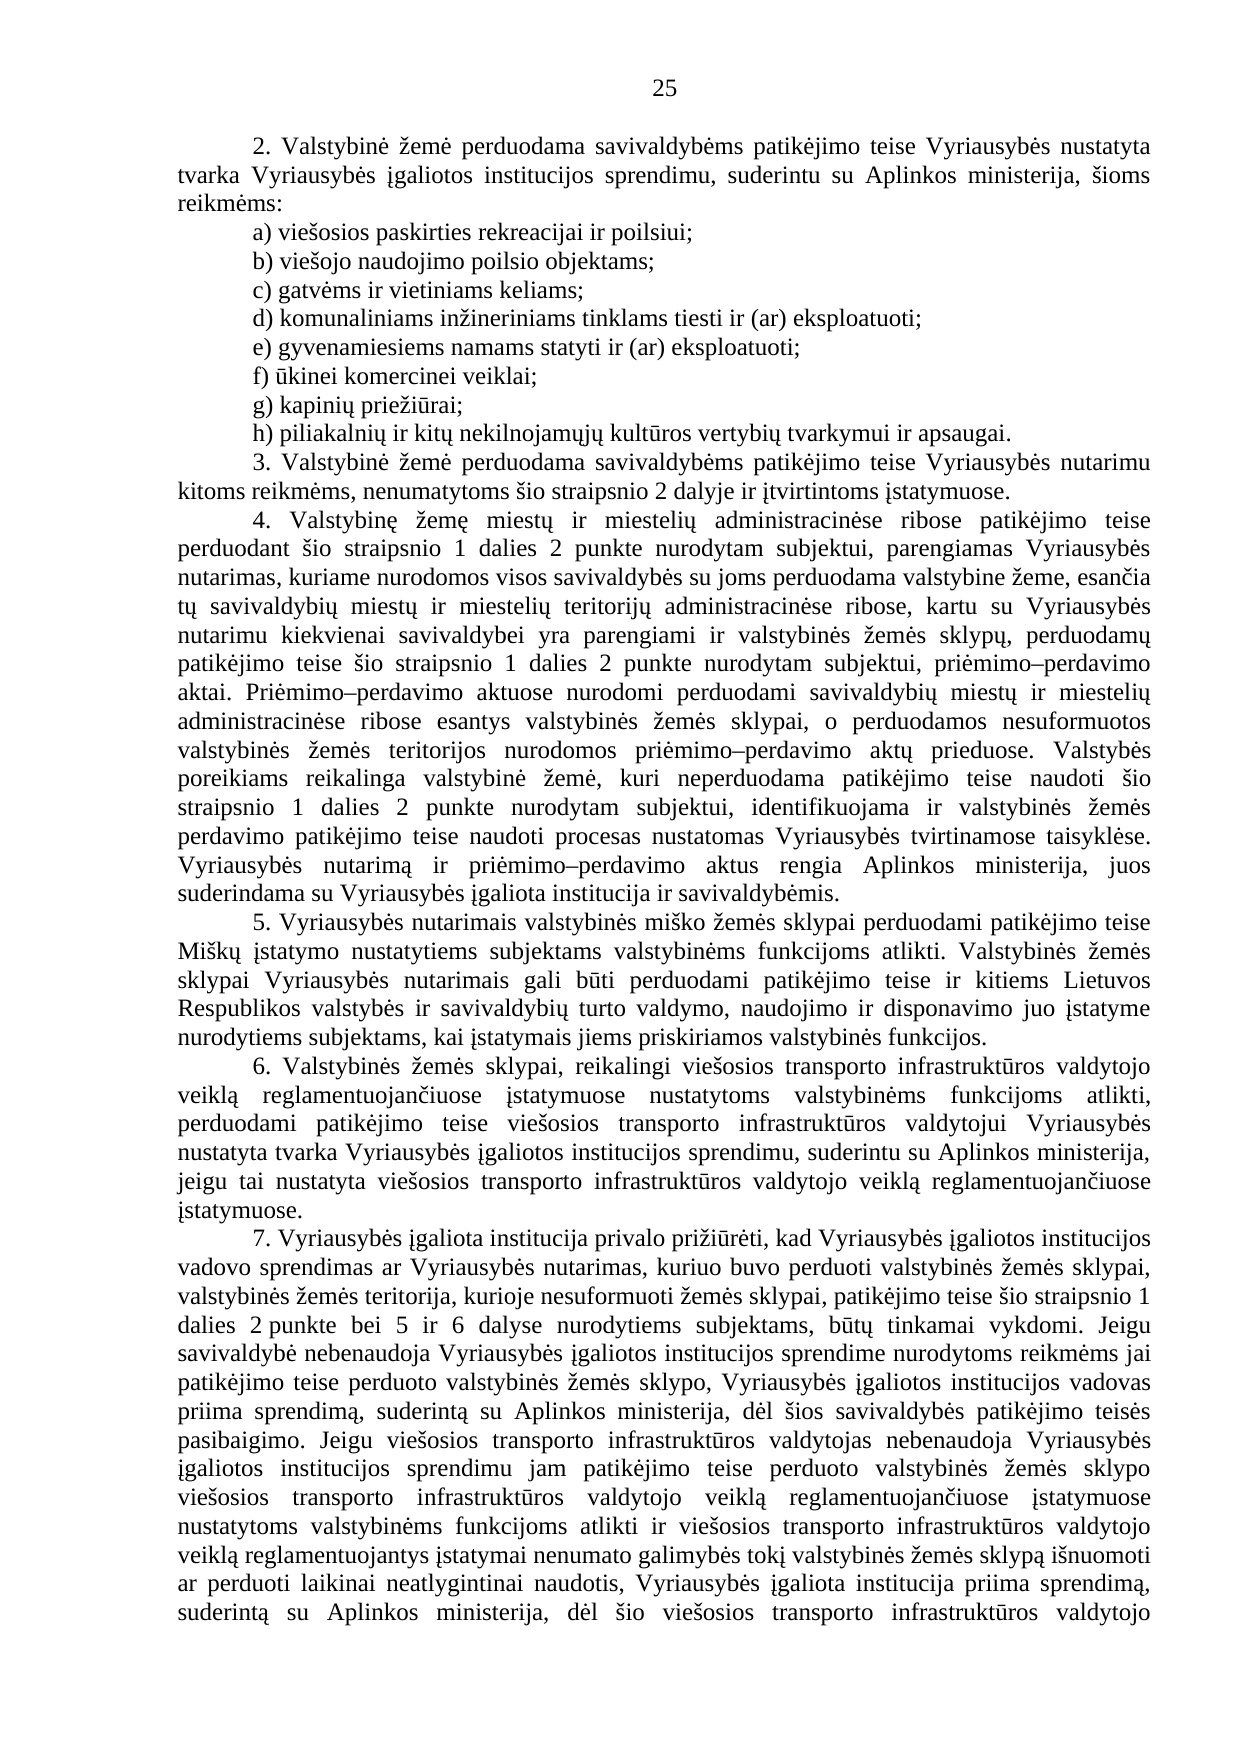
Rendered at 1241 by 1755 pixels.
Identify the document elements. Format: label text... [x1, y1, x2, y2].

text f) ūkinei komercinei veiklai; [177, 361, 1152, 390]
text 5. Vyriausybės nutarimais valstybinės miško žemės sklypai perduodami patikėjimo teise Miškų įstatymo nustatytiems subjektams valstybinėms funkcijoms atlikti. Valstybinės žemės sklypai Vyriausybės nutarimais gali būti perduodami patikėjimo teise ir kitiems Lietuvos Respublikos valstybės ir savivaldybių turto valdymo, naudojimo ir disponavimo juo įstatyme nurodytiems subjektams, kai įstatymais jiems priskiriamos valstybinės funkcijos. [177, 907, 1152, 1051]
text 4. Valstybinę žemę miestų ir miestelių administracinėse ribose patikėjimo teise perduodant šio straipsnio 1 dalies 2 punkte nurodytam subjektui, parengiamas Vyriausybės nutarimas, kuriame nurodomos visos savivaldybės su joms perduodama valstybine žeme, esančia tų savivaldybių miestų ir miestelių teritorijų administracinėse ribose, kartu su Vyriausybės nutarimu kiekvienai savivaldybei yra parengiami ir valstybinės žemės sklypų, perduodamų patikėjimo teise šio straipsnio 1 dalies 2 punkte nurodytam subjektui, priėmimo–perdavimo aktai. Priėmimo–perdavimo aktuose nurodomi perduodami savivaldybių miestų ir miestelių administracinėse ribose esantys valstybinės žemės sklypai, o perduodamos nesuformuotos valstybinės žemės teritorijos nurodomos priėmimo–perdavimo aktų prieduose. Valstybės poreikiams reikalinga valstybinė žemė, kuri neperduodama patikėjimo teise naudoti šio straipsnio 1 dalies 2 punkte nurodytam subjektui, identifikuojama ir valstybinės žemės perdavimo patikėjimo teise naudoti procesas nustatomas Vyriausybės tvirtinamose taisyklėse. Vyriausybės nutarimą ir priėmimo–perdavimo aktus rengia Aplinkos ministerija, juos suderindama su Vyriausybės įgaliota institucija ir savivaldybėmis. [177, 505, 1152, 907]
text a) viešosios paskirties rekreacijai ir poilsiui; [177, 217, 1152, 246]
text 3. Valstybinė žemė perduodama savivaldybėms patikėjimo teise Vyriausybės nutarimu kitoms reikmėms, nenumatytoms šio straipsnio 2 dalyje ir įtvirtintoms įstatymuose. [177, 447, 1152, 505]
text g) kapinių priežiūrai; [177, 390, 1152, 418]
text d) komunaliniams inžineriniams tinklams tiesti ir (ar) eksploatuoti; [177, 303, 1152, 332]
text h) piliakalnių ir kitų nekilnojamųjų kultūros vertybių tvarkymui ir apsaugai. [177, 418, 1152, 447]
text e) gyvenamiesiems namams statyti ir (ar) eksploatuoti; [177, 332, 1152, 361]
text c) gatvėms ir vietiniams keliams; [177, 275, 1152, 303]
text 2. Valstybinė žemė perduodama savivaldybėms patikėjimo teise Vyriausybės nustatyta tvarka Vyriausybės įgaliotos institucijos sprendimu, suderintu su Aplinkos ministerija, šioms reikmėms: [177, 131, 1152, 217]
text b) viešojo naudojimo poilsio objektams; [177, 246, 1152, 275]
text 7. Vyriausybės įgaliota institucija privalo prižiūrėti, kad Vyriausybės įgaliotos institucijos vadovo sprendimas ar Vyriausybės nutarimas, kuriuo buvo perduoti valstybinės žemės sklypai, valstybinės žemės teritorija, kurioje nesuformuoti žemės sklypai, patikėjimo teise šio straipsnio 1 dalies 2 punkte bei 5 ir 6 dalyse nurodytiems subjektams, būtų tinkamai vykdomi. Jeigu savivaldybė nebenaudoja Vyriausybės įgaliotos institucijos sprendime nurodytoms reikmėms jai patikėjimo teise perduoto valstybinės žemės sklypo, Vyriausybės įgaliotos institucijos vadovas priima sprendimą, suderintą su Aplinkos ministerija, dėl šios savivaldybės patikėjimo teisės pasibaigimo. Jeigu viešosios transporto infrastruktūros valdytojas nebenaudoja Vyriausybės įgaliotos institucijos sprendimu jam patikėjimo teise perduoto valstybinės žemės sklypo viešosios transporto infrastruktūros valdytojo veiklą reglamentuojančiuose įstatymuose nustatytoms valstybinėms funkcijoms atlikti ir viešosios transporto infrastruktūros valdytojo veiklą reglamentuojantys įstatymai nenumato galimybės tokį valstybinės žemės sklypą išnuomoti ar perduoti laikinai neatlygintinai naudotis, Vyriausybės įgaliota institucija priima sprendimą, suderintą su Aplinkos ministerija, dėl šio viešosios transporto infrastruktūros valdytojo [177, 1223, 1152, 1626]
text 6. Valstybinės žemės sklypai, reikalingi viešosios transporto infrastruktūros valdytojo veiklą reglamentuojančiuose įstatymuose nustatytoms valstybinėms funkcijoms atlikti, perduodami patikėjimo teise viešosios transporto infrastruktūros valdytojui Vyriausybės nustatyta tvarka Vyriausybės įgaliotos institucijos sprendimu, suderintu su Aplinkos ministerija, jeigu tai nustatyta viešosios transporto infrastruktūros valdytojo veiklą reglamentuojančiuose įstatymuose. [177, 1051, 1152, 1223]
